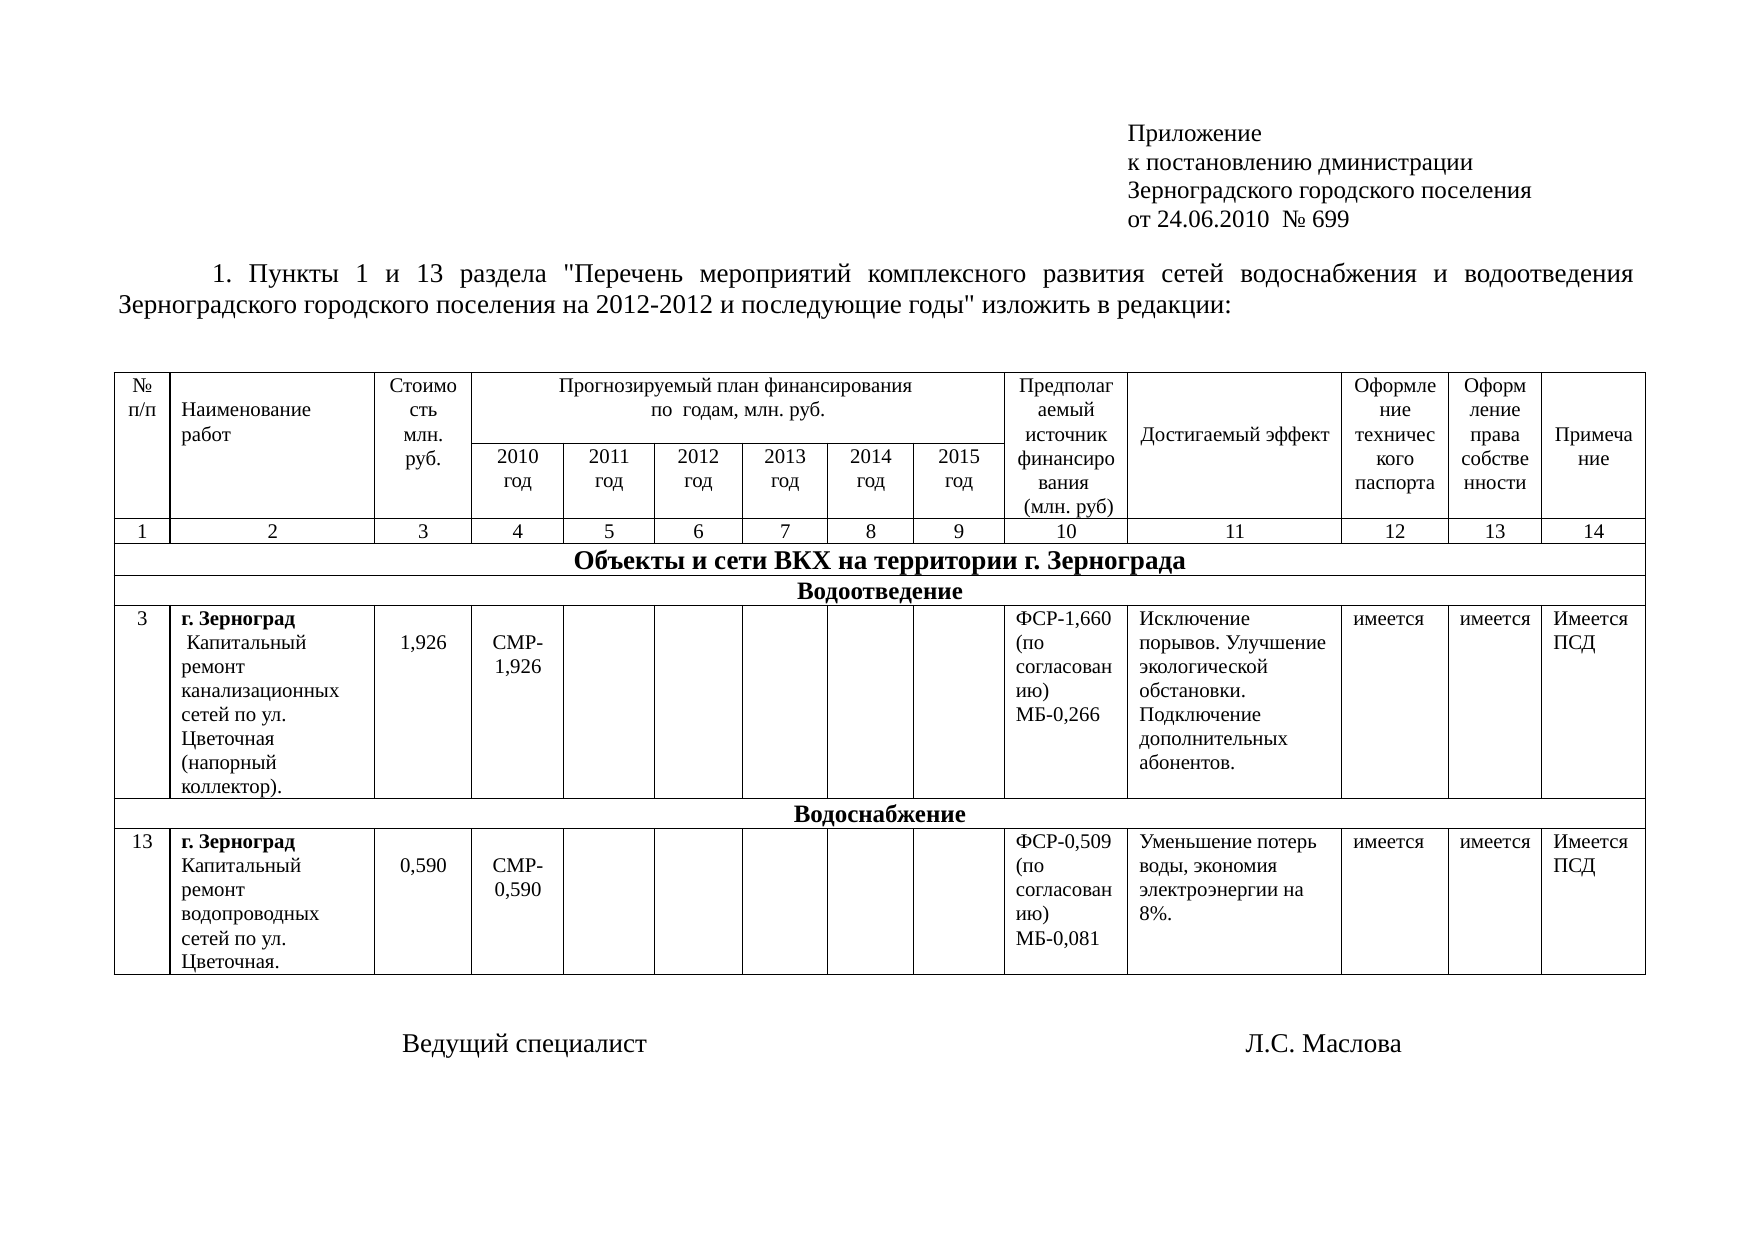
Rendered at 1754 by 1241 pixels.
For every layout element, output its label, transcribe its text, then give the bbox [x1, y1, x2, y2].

table_cell 8 [828, 519, 913, 543]
table_header Оформление права собственности [1449, 373, 1541, 518]
text Приложение [118, 118, 1636, 147]
table_cell [655, 829, 742, 973]
table_cell 5 [564, 519, 654, 543]
table_cell [743, 829, 827, 973]
table_cell 2012 год [655, 444, 742, 518]
table_cell ФСР-1,660 (по согласованию) МБ-0,266 [1005, 606, 1127, 798]
table_cell 4 [472, 519, 563, 543]
table_cell Водоснабжение [115, 799, 1645, 828]
table_cell [743, 606, 827, 798]
table_header Наименование работ [171, 373, 374, 518]
table_cell [655, 606, 742, 798]
table_cell 3 [375, 519, 471, 543]
table_cell Имеется ПСД [1542, 829, 1645, 973]
table_cell 0,590 [375, 829, 471, 973]
table_header Прогнозируемый план финансирования по годам, млн. руб. [472, 373, 1004, 443]
table_cell имеется [1342, 606, 1448, 798]
table_cell СМР- 1,926 [472, 606, 563, 798]
table_cell Водоотведение [115, 576, 1645, 605]
table_header Предполагаемый источник финансирования (млн. руб) [1005, 373, 1127, 518]
table_cell Уменьшение потерь воды, экономия электроэнергии на 8%. [1128, 829, 1341, 973]
table_cell Объекты и сети ВКХ на территории г. Зернограда [115, 544, 1645, 575]
table_cell СМР- 0,590 [472, 829, 563, 973]
table_cell 14 [1542, 519, 1645, 543]
text Зерноградского городского поселения [118, 176, 1636, 204]
table_header Стоимость млн. руб. [375, 373, 471, 518]
table_cell 2013 год [743, 444, 827, 518]
table_cell 12 [1342, 519, 1448, 543]
table_cell 1,926 [375, 606, 471, 798]
table_cell имеется [1449, 606, 1541, 798]
table_header Оформление технического паспорта [1342, 373, 1448, 518]
table_cell 13 [115, 829, 169, 973]
table_cell имеется [1342, 829, 1448, 973]
table_cell 9 [914, 519, 1004, 543]
text к постановлению дминистрации [118, 147, 1636, 176]
table_cell 2 [171, 519, 374, 543]
table_cell 2014 год [828, 444, 913, 518]
text Ведущий специалист Л.С. Маслова [118, 1027, 1636, 1058]
table_cell [828, 606, 913, 798]
table_cell [564, 606, 654, 798]
table_header № п/п [115, 373, 169, 518]
text от 24.06.2010 № 699 [118, 204, 1636, 233]
table_cell [914, 829, 1004, 973]
table_cell 10 [1005, 519, 1127, 543]
table_cell [828, 829, 913, 973]
table_cell г. Зерноград Капитальный ремонт канализационных сетей по ул. Цветочная (напорный коллектор). [171, 606, 374, 798]
table_cell [914, 606, 1004, 798]
table_cell [564, 829, 654, 973]
table_cell 6 [655, 519, 742, 543]
table_header Примеча ние [1542, 373, 1645, 518]
title 1. Пункты 1 и 13 раздела "Перечень мероприятий комплексного развития сетей водоснабжения и водоотведения Зерноградского городского поселения на 2012-2012 и последующие годы" изложить в редакции: [118, 257, 1636, 319]
table_cell 2011 год [564, 444, 654, 518]
table_cell 2015 год [914, 444, 1004, 518]
table_header Достигаемый эффект [1128, 373, 1341, 518]
table_cell 7 [743, 519, 827, 543]
table_cell 13 [1449, 519, 1541, 543]
table_cell Имеется ПСД [1542, 606, 1645, 798]
table_cell Исключение порывов. Улучшение экологической обстановки. Подключение дополнительных абонентов. [1128, 606, 1341, 798]
table_cell 1 [115, 519, 169, 543]
table_cell ФСР-0,509 (по согласованию) МБ-0,081 [1005, 829, 1127, 973]
table_cell 2010 год [472, 444, 563, 518]
table_cell имеется [1449, 829, 1541, 973]
table_cell г. Зерноград Капитальный ремонт водопроводных сетей по ул. Цветочная. [171, 829, 374, 973]
table_cell 11 [1128, 519, 1341, 543]
table_cell 3 [115, 606, 169, 798]
